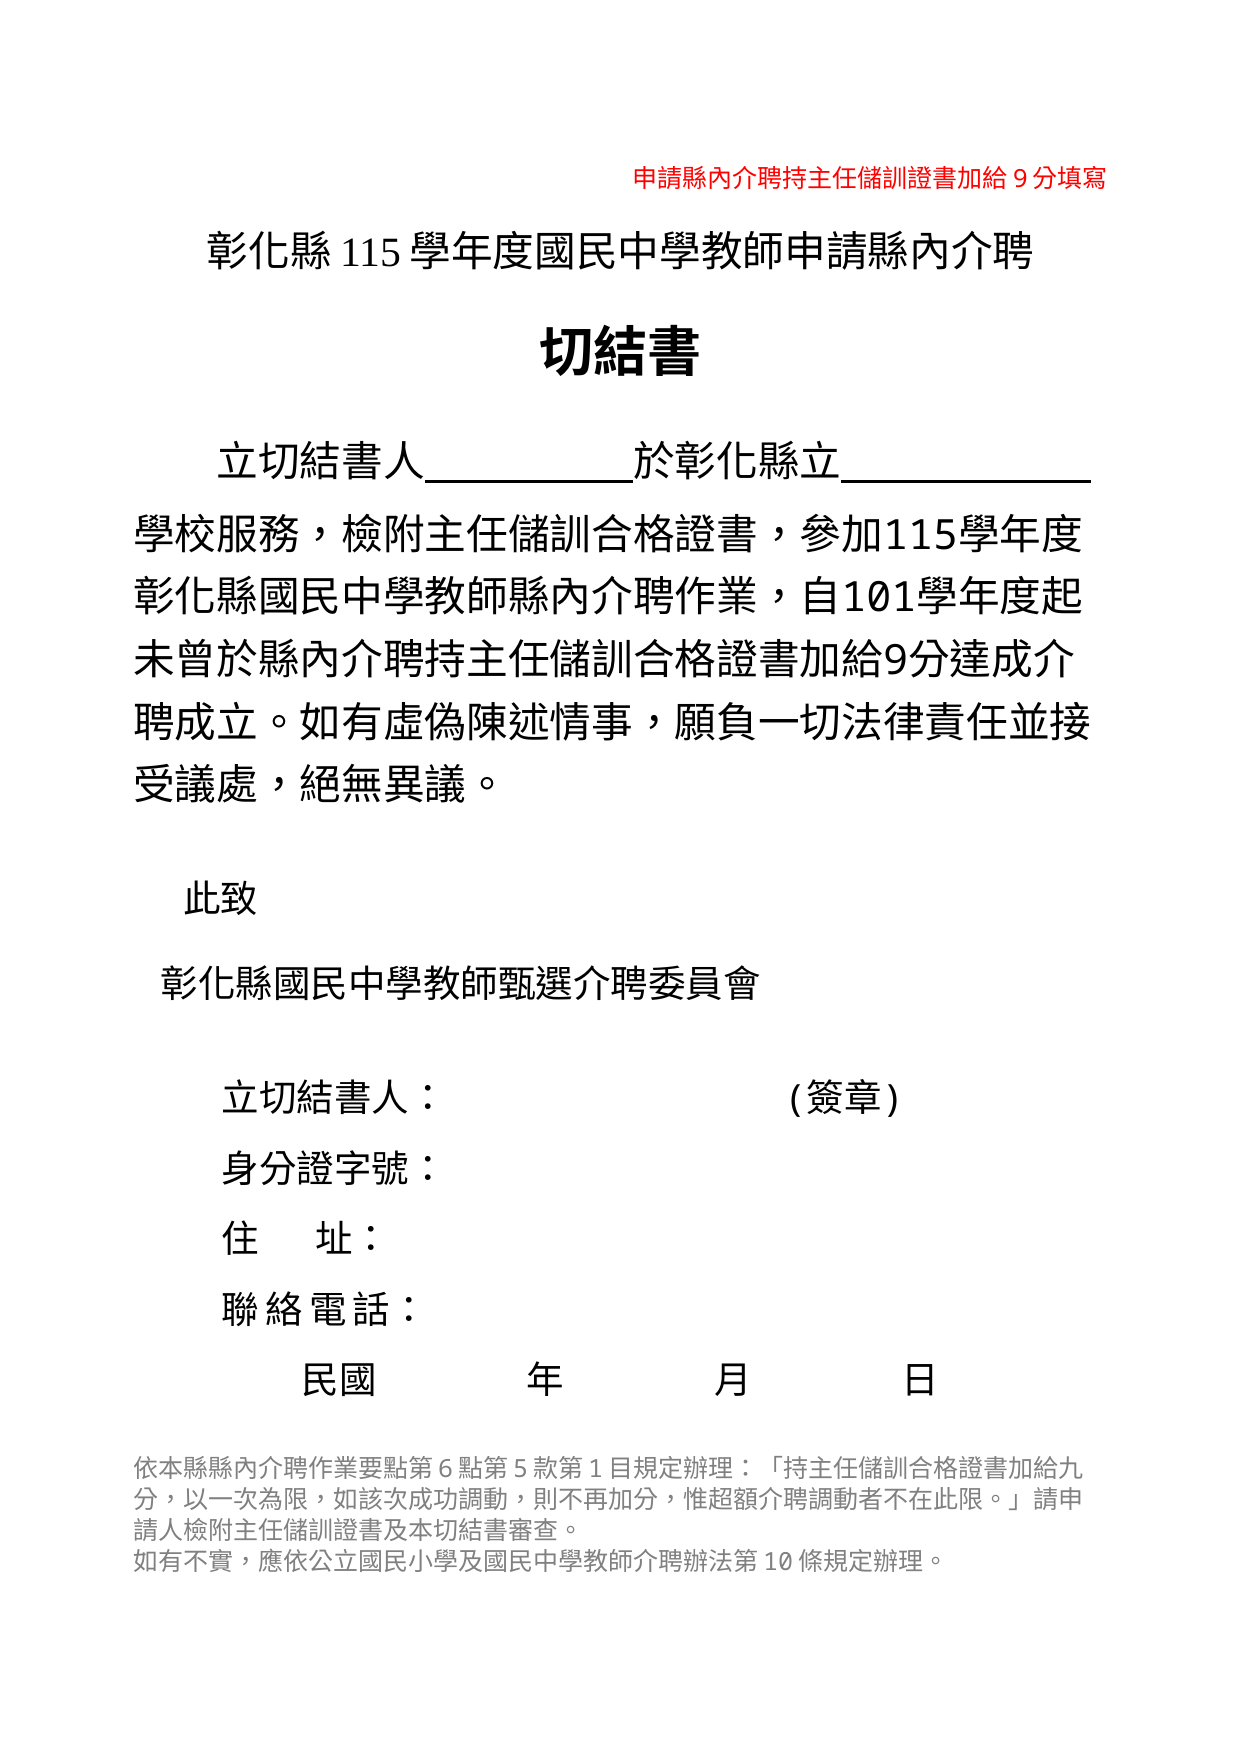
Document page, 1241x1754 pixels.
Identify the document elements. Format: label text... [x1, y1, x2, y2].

text 立切結書人 於彰化縣立 [133, 423, 1107, 490]
text 民國 年 月 日 [133, 1350, 1107, 1404]
text 身分證字號： [133, 1139, 1107, 1193]
text 此致 [183, 868, 1107, 923]
text 申請縣內介聘持主任儲訓證書加給9分填寫 [133, 158, 1107, 194]
text 學校服務，檢附主任儲訓合格證書，參加115學年度彰化縣國民中學教師縣內介聘作業，自101學年度起未曾於縣內介聘持主任儲訓合格證書加給9分達成介聘成立。如有虛偽陳述情事，願負一切法律責任並接受議處，絕無異議。 [133, 490, 1107, 802]
text 切結書 [133, 309, 1107, 387]
text 住址： [133, 1209, 1107, 1263]
text 如有不實，應依公立國民小學及國民中學教師介聘辦法第10條規定辦理。 [133, 1546, 1107, 1577]
text 依本縣縣內介聘作業要點第6點第5款第1目規定辦理：「持主任儲訓合格證書加給九分，以一次為限，如該次成功調動，則不再加分，惟超額介聘調動者不在此限。」請申請人檢附主任儲訓證書及本切結書審查。 [133, 1452, 1107, 1546]
text 彰化縣國民中學教師甄選介聘委員會 [161, 939, 1107, 1002]
text 立切結書人： (簽章) [133, 1068, 1107, 1122]
text 彰化縣115學年度國民中學教師申請縣內介聘 [133, 218, 1107, 278]
text 聯絡電話： [133, 1280, 1107, 1334]
